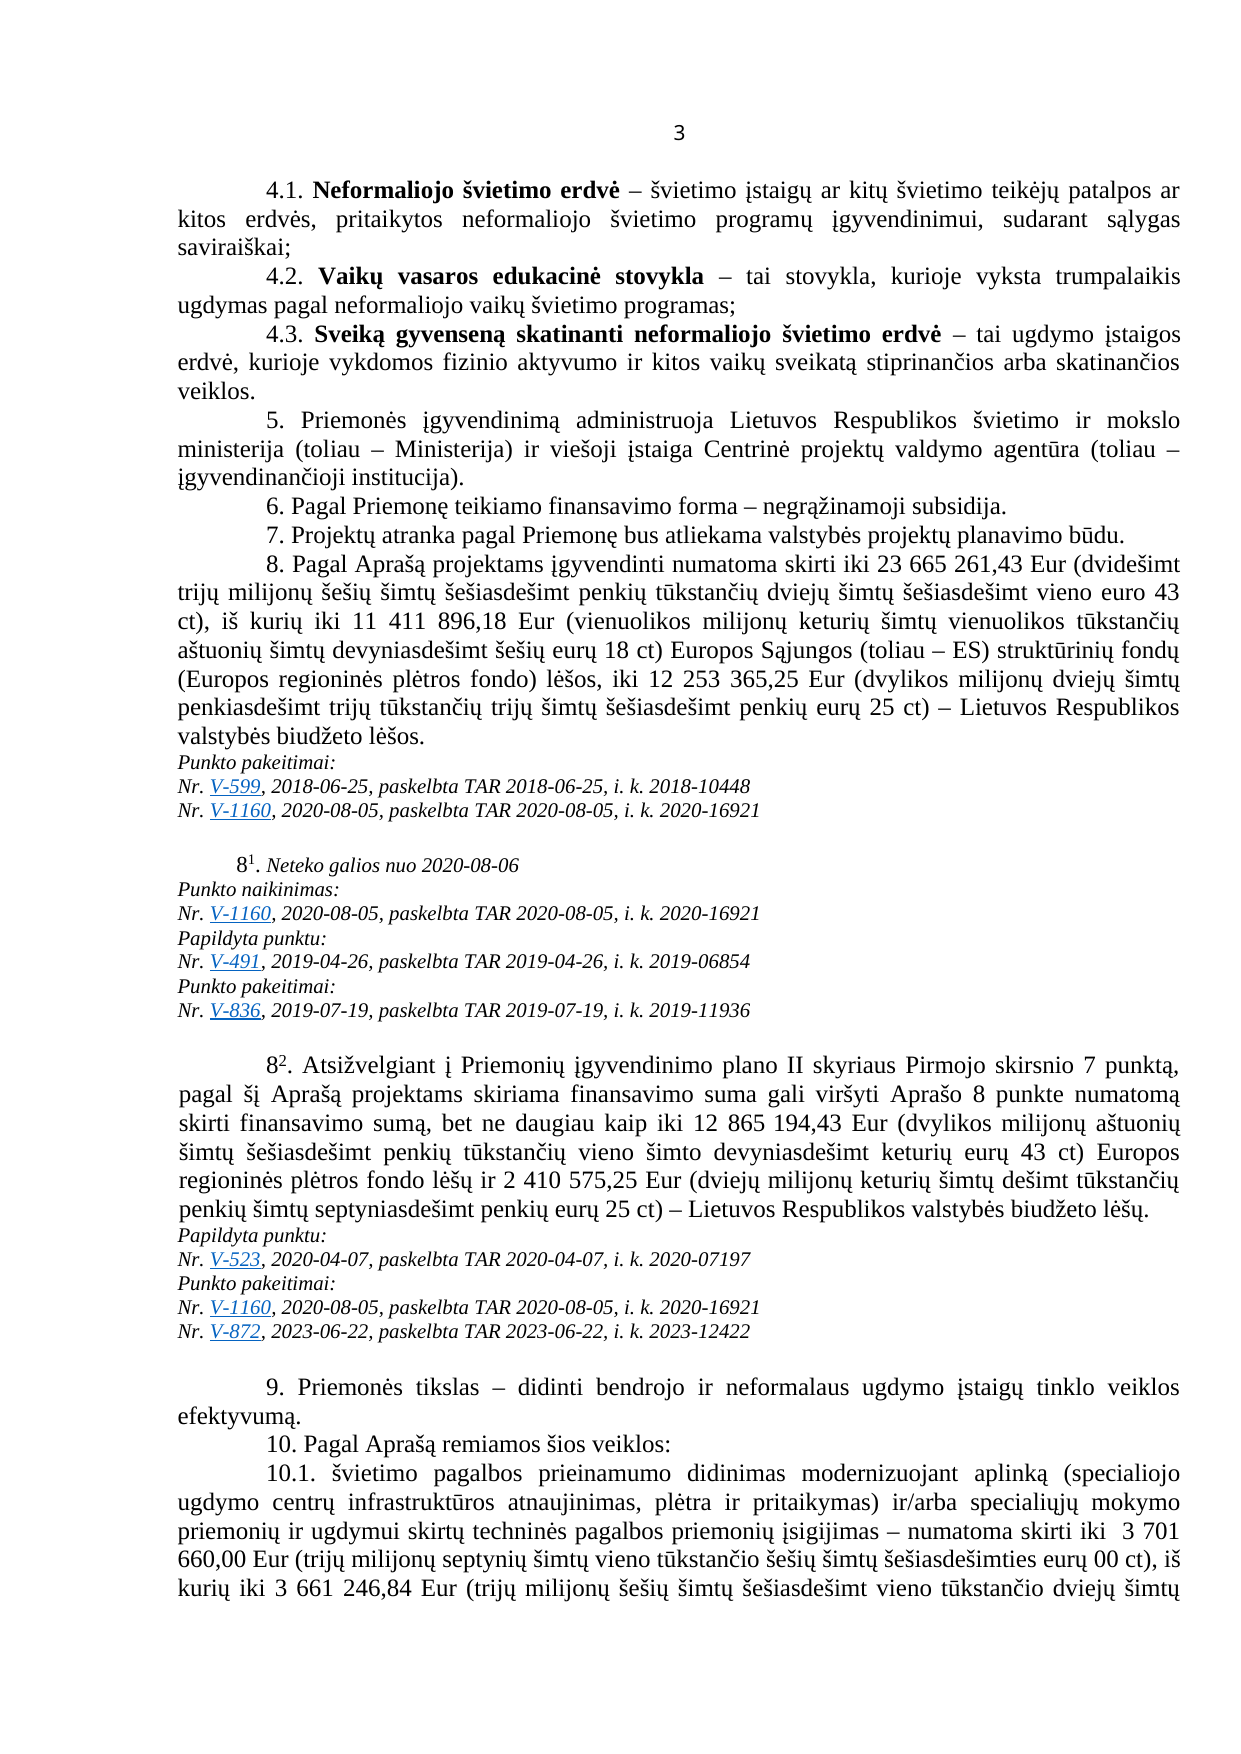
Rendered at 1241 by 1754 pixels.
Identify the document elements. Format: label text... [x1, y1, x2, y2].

text 7. Projektų atranka pagal Priemonę bus atliekama valstybės projektų planavimo būdu. [177, 520, 1181, 549]
text Punkto pakeitimai: [177, 750, 1181, 774]
text Punkto pakeitimai: [177, 1271, 1181, 1295]
text 4.1. Neformaliojo švietimo erdvė – švietimo įstaigų ar kitų švietimo teikėjų patalpos ar kitos erdvės, pritaikytos neformaliojo švietimo programų įgyvendinimui, sudarant sąlygas saviraiškai; [177, 175, 1181, 261]
text Nr. V-491, 2019-04-26, paskelbta TAR 2019-04-26, i. k. 2019-06854 [177, 949, 1181, 973]
text 5. Priemonės įgyvendinimą administruoja Lietuvos Respublikos švietimo ir mokslo ministerija (toliau – Ministerija) ir viešoji įstaiga Centrinė projektų valdymo agentūra (toliau – įgyvendinančioji institucija). [177, 405, 1181, 491]
text 8. Pagal Aprašą projektams įgyvendinti numatoma skirti iki 23 665 261,43 Eur (dvidešimt trijų milijonų šešių šimtų šešiasdešimt penkių tūkstančių dviejų šimtų šešiasdešimt vieno euro 43 ct), iš kurių iki 11 411 896,18 Eur (vienuolikos milijonų keturių šimtų vienuolikos tūkstančių aštuonių šimtų devyniasdešimt šešių eurų 18 ct) Europos Sąjungos (toliau – ES) struktūrinių fondų (Europos regioninės plėtros fondo) lėšos, iki 12 253 365,25 Eur (dvylikos milijonų dviejų šimtų penkiasdešimt trijų tūkstančių trijų šimtų šešiasdešimt penkių eurų 25 ct) – Lietuvos Respublikos valstybės biudžeto lėšos. [177, 549, 1181, 750]
text Nr. V-523, 2020-04-07, paskelbta TAR 2020-04-07, i. k. 2020-07197 [177, 1247, 1181, 1271]
text 9. Priemonės tikslas – didinti bendrojo ir neformalaus ugdymo įstaigų tinklo veiklos efektyvumą. [177, 1372, 1181, 1429]
text 81. Neteko galios nuo 2020-08-06 [177, 851, 1181, 877]
text Nr. V-1160, 2020-08-05, paskelbta TAR 2020-08-05, i. k. 2020-16921 [177, 901, 1181, 925]
text 4.2. Vaikų vasaros edukacinė stovykla – tai stovykla, kurioje vyksta trumpalaikis ugdymas pagal neformaliojo vaikų švietimo programas; [177, 261, 1181, 319]
text Papildyta punktu: [177, 925, 1181, 949]
text 82. Atsižvelgiant į Priemonių įgyvendinimo plano II skyriaus Pirmojo skirsnio 7 punktą, pagal šį Aprašą projektams skiriama finansavimo suma gali viršyti Aprašo 8 punkte numatomą skirti finansavimo sumą, bet ne daugiau kaip iki 12 865 194,43 Eur (dvylikos milijonų aštuonių šimtų šešiasdešimt penkių tūkstančių vieno šimto devyniasdešimt keturių eurų 43 ct) Europos regioninės plėtros fondo lėšų ir 2 410 575,25 Eur (dviejų milijonų keturių šimtų dešimt tūkstančių penkių šimtų septyniasdešimt penkių eurų 25 ct) – Lietuvos Respublikos valstybės biudžeto lėšų. [178, 1050, 1181, 1223]
text Nr. V-872, 2023-06-22, paskelbta TAR 2023-06-22, i. k. 2023-12422 [177, 1319, 1181, 1343]
text 4.3. Sveiką gyvenseną skatinanti neformaliojo švietimo erdvė – tai ugdymo įstaigos erdvė, kurioje vykdomos fizinio aktyvumo ir kitos vaikų sveikatą stiprinančios arba skatinančios veiklos. [177, 319, 1181, 405]
text Nr. V-836, 2019-07-19, paskelbta TAR 2019-07-19, i. k. 2019-11936 [177, 998, 1181, 1022]
text Papildyta punktu: [177, 1223, 1181, 1247]
text 10. Pagal Aprašą remiamos šios veiklos: [177, 1429, 1181, 1458]
text Nr. V-599, 2018-06-25, paskelbta TAR 2018-06-25, i. k. 2018-10448 [177, 774, 1181, 798]
text Nr. V-1160, 2020-08-05, paskelbta TAR 2020-08-05, i. k. 2020-16921 [177, 798, 1181, 822]
text 6. Pagal Priemonę teikiamo finansavimo forma – negrąžinamoji subsidija. [177, 491, 1181, 520]
text Punkto pakeitimai: [177, 973, 1181, 998]
text Nr. V-1160, 2020-08-05, paskelbta TAR 2020-08-05, i. k. 2020-16921 [177, 1295, 1181, 1319]
text 10.1. švietimo pagalbos prieinamumo didinimas modernizuojant aplinką (specialiojo ugdymo centrų infrastruktūros atnaujinimas, plėtra ir pritaikymas) ir/arba specialiųjų mokymo priemonių ir ugdymui skirtų techninės pagalbos priemonių įsigijimas – numatoma skirti iki 3 701 660,00 Eur (trijų milijonų septynių šimtų vieno tūkstančio šešių šimtų šešiasdešimties eurų 00 ct), iš kurių iki 3 661 246,84 Eur (trijų milijonų šešių šimtų šešiasdešimt vieno tūkstančio dviejų šimtų [177, 1458, 1181, 1602]
text Punkto naikinimas: [177, 877, 1181, 901]
